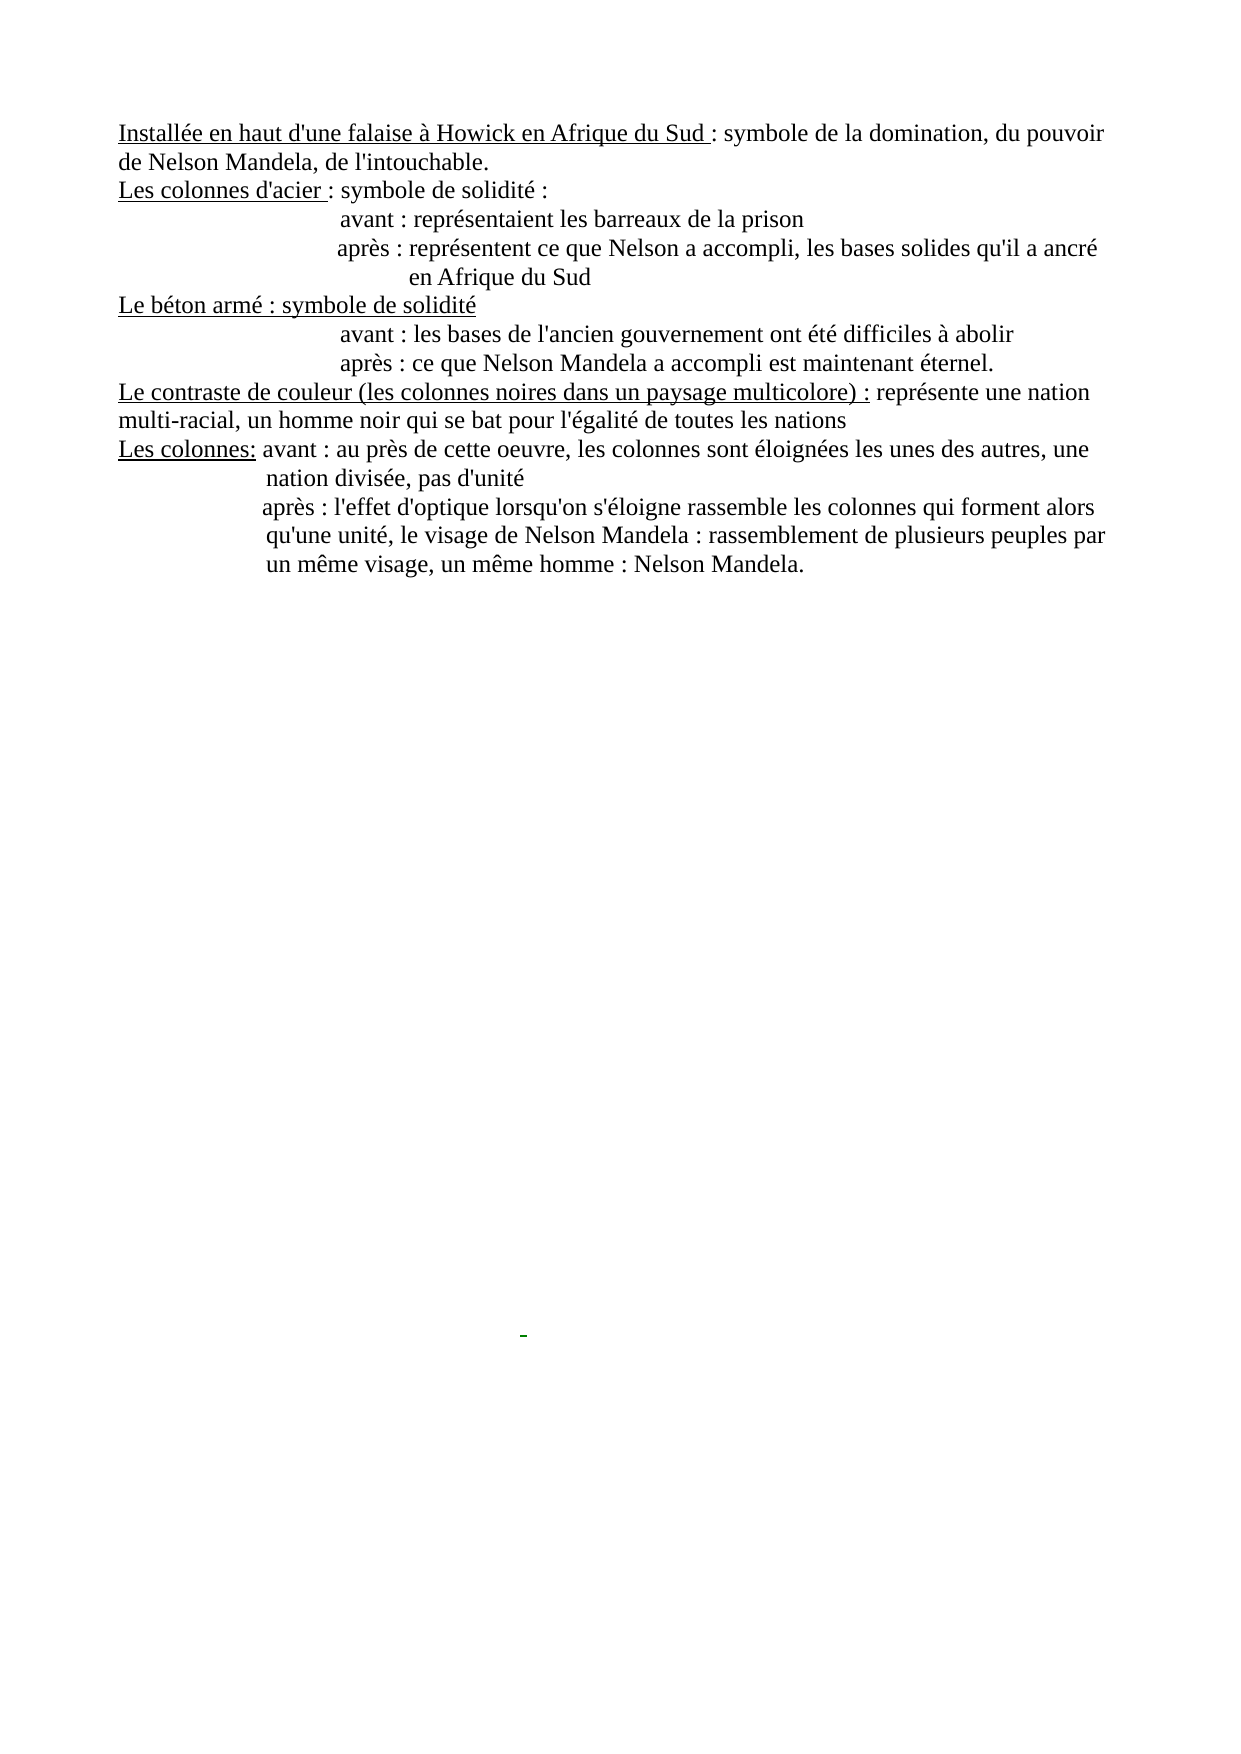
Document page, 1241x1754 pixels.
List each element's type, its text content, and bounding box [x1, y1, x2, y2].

text Installée en haut d'une falaise à Howick en Afrique du Sud : symbole de la domination, du pouvoir de Nelson Mandela, de l'intouchable. [118, 118, 1122, 176]
text Les colonnes: avant : au près de cette oeuvre, les colonnes sont éloignées les unes des autres, une nation divisée, pas d'unité [118, 434, 1122, 492]
text Les colonnes d'acier : symbole de solidité : [118, 176, 1122, 204]
text avant : les bases de l'ancien gouvernement ont été difficiles à abolir [118, 319, 1122, 348]
text Le contraste de couleur (les colonnes noires dans un paysage multicolore) : représente une nation multi-racial, un homme noir qui se bat pour l'égalité de toutes les nations [118, 377, 1122, 434]
text après : l'effet d'optique lorsqu'on s'éloigne rassemble les colonnes qui forment alors qu'une unité, le visage de Nelson Mandela : rassemblement de plusieurs peuples par un même visage, un même homme : Nelson Mandela. [118, 492, 1122, 578]
text après : représentent ce que Nelson a accompli, les bases solides qu'il a ancré en Afrique du Sud [118, 233, 1122, 291]
text avant : représentaient les barreaux de la prison [118, 204, 1122, 233]
text Le béton armé : symbole de solidité [118, 291, 1122, 319]
text après : ce que Nelson Mandela a accompli est maintenant éternel. [118, 348, 1122, 377]
